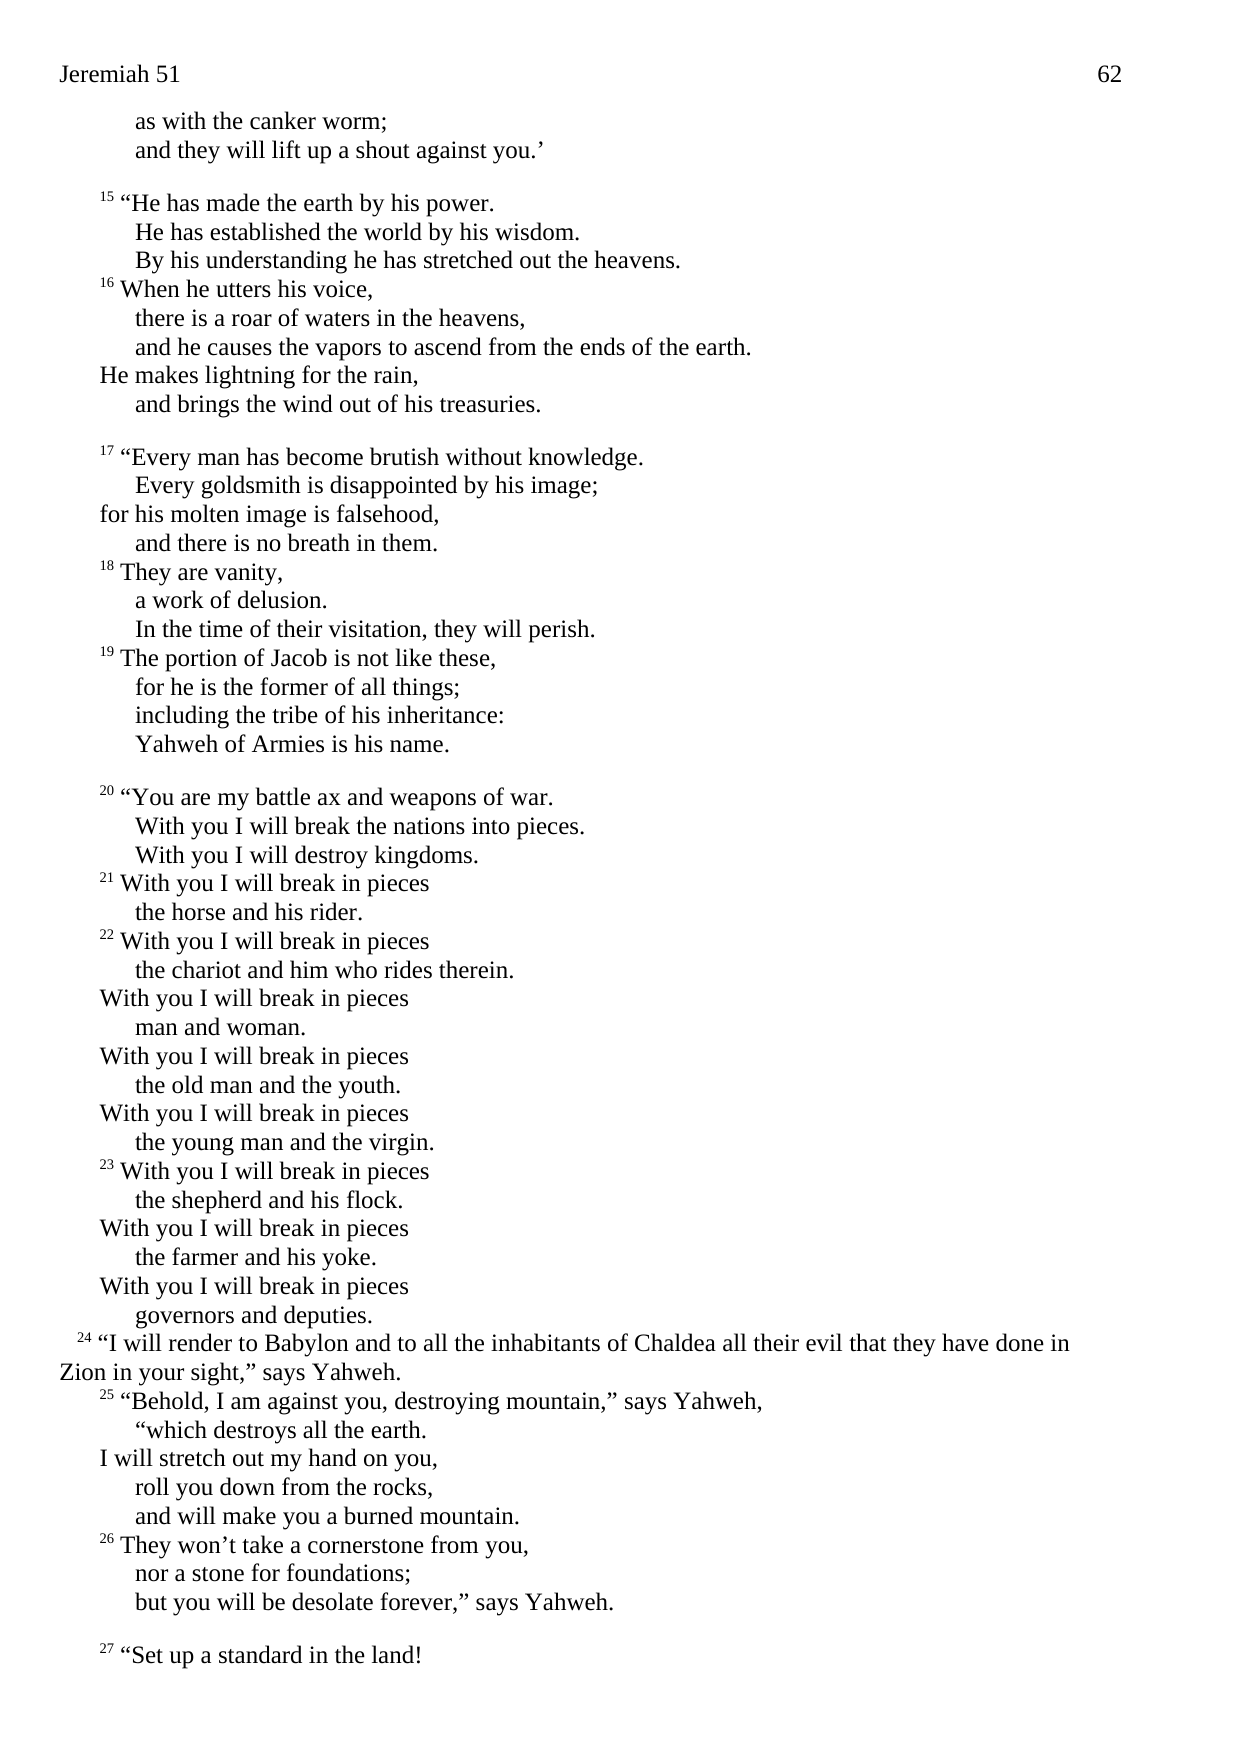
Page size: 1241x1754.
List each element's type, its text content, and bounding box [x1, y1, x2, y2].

text and brings the wind out of his treasuries. [135, 389, 1122, 418]
text With you I will break in pieces [99, 983, 1122, 1012]
text 20 “You are my battle ax and weapons of war. [99, 782, 1122, 811]
text a work of delusion. [135, 586, 1122, 614]
text 24 “I will render to Babylon and to all the inhabitants of Chaldea all their evil that they have done in Zion in your sight,” says Yahweh. [59, 1328, 1122, 1386]
text the chariot and him who rides therein. [135, 955, 1122, 983]
text roll you down from the rocks, [135, 1472, 1122, 1501]
text He makes lightning for the rain, [99, 360, 1122, 389]
text With you I will break in pieces [99, 1213, 1122, 1242]
text 18 They are vanity, [99, 557, 1122, 586]
text With you I will break in pieces [99, 1098, 1122, 1127]
text the horse and his rider. [135, 897, 1122, 926]
text With you I will destroy kingdoms. [135, 840, 1122, 868]
text Every goldsmith is disappointed by his image; [135, 471, 1122, 499]
text By his understanding he has stretched out the heavens. [135, 245, 1122, 274]
text “which destroys all the earth. [135, 1415, 1122, 1443]
text 21 With you I will break in pieces [99, 868, 1122, 897]
text 25 “Behold, I am against you, destroying mountain,” says Yahweh, [99, 1386, 1122, 1415]
text 19 The portion of Jacob is not like these, [99, 643, 1122, 672]
text the young man and the virgin. [135, 1127, 1122, 1156]
text as with the canker worm; [135, 106, 1122, 135]
text With you I will break in pieces [99, 1271, 1122, 1300]
text 27 “Set up a standard in the land! [99, 1640, 1122, 1669]
text the old man and the youth. [135, 1070, 1122, 1098]
text and he causes the vapors to ascend from the ends of the earth. [135, 332, 1122, 360]
text In the time of their visitation, they will perish. [135, 614, 1122, 643]
text 22 With you I will break in pieces [99, 926, 1122, 955]
text for he is the former of all things; [135, 672, 1122, 701]
text including the tribe of his inheritance: [135, 701, 1122, 729]
text 15 “He has made the earth by his power. [99, 188, 1122, 217]
text 17 “Every man has become brutish without knowledge. [99, 442, 1122, 471]
text nor a stone for foundations; [135, 1558, 1122, 1587]
text 16 When he utters his voice, [99, 274, 1122, 303]
text Yahweh of Armies is his name. [135, 729, 1122, 758]
text for his molten image is falsehood, [99, 499, 1122, 528]
text 26 They won’t take a cornerstone from you, [99, 1530, 1122, 1558]
text the farmer and his yoke. [135, 1242, 1122, 1271]
text He has established the world by his wisdom. [135, 217, 1122, 245]
text With you I will break the nations into pieces. [135, 811, 1122, 840]
text the shepherd and his flock. [135, 1185, 1122, 1213]
text 23 With you I will break in pieces [99, 1156, 1122, 1185]
text but you will be desolate forever,” says Yahweh. [135, 1587, 1122, 1616]
text governors and deputies. [135, 1300, 1122, 1328]
text and will make you a burned mountain. [135, 1501, 1122, 1530]
text and they will lift up a shout against you.’ [135, 135, 1122, 164]
text man and woman. [135, 1012, 1122, 1041]
text I will stretch out my hand on you, [99, 1443, 1122, 1472]
text and there is no breath in them. [135, 528, 1122, 557]
text there is a roar of waters in the heavens, [135, 303, 1122, 332]
text With you I will break in pieces [99, 1041, 1122, 1070]
